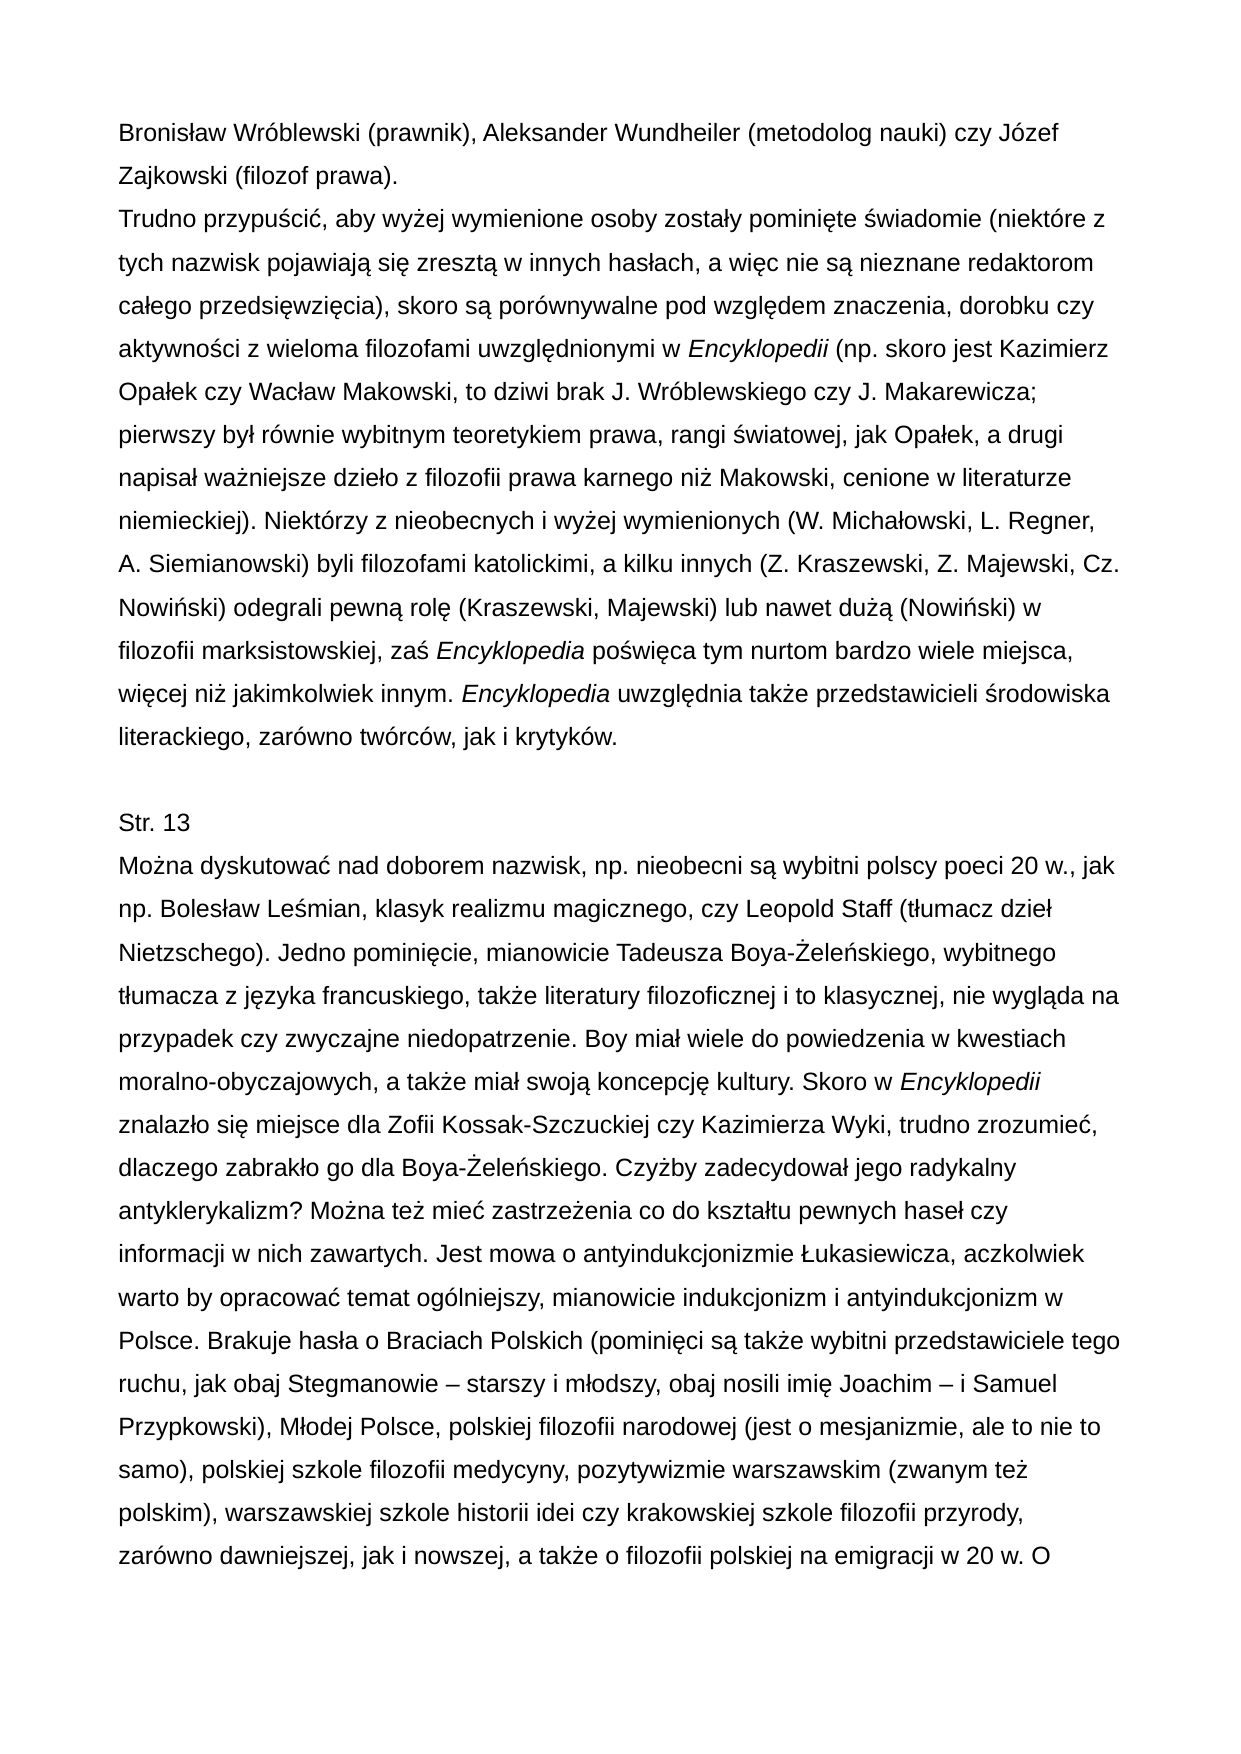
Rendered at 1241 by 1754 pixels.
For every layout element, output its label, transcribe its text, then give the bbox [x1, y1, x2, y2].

text Trudno przypuścić, aby wyżej wymienione osoby zostały pominięte świadomie (niektóre z tych nazwisk pojawiają się zresztą w innych hasłach, a więc nie są nieznane redaktorom całego przedsięwzięcia), skoro są porównywalne pod względem znaczenia, dorobku czy aktywności z wieloma filozofami uwzględnionymi w Encyklopedii (np. skoro jest Kazimierz Opałek czy Wacław Makowski, to dziwi brak J. Wróblewskiego czy J. Makarewicza; pierwszy był równie wybitnym teoretykiem prawa, rangi światowej, jak Opałek, a drugi napisał ważniejsze dzieło z filozofii prawa karnego niż Makowski, cenione w literaturze niemieckiej). Niektórzy z nieobecnych i wyżej wymienionych (W. Michałowski, L. Regner, A. Siemianowski) byli filozofami katolickimi, a kilku innych (Z. Kraszewski, Z. Majewski, Cz. Nowiński) odegrali pewną rolę (Kraszewski, Majewski) lub nawet dużą (Nowiński) w filozofii marksistowskiej, zaś Encyklopedia poświęca tym nurtom bardzo wiele miejsca, więcej niż jakimkolwiek innym. Encyklopedia uwzględnia także przedstawicieli środowiska literackiego, zarówno twórców, jak i krytyków. [118, 204, 1122, 751]
text Można dyskutować nad doborem nazwisk, np. nieobecni są wybitni polscy poeci 20 w., jak np. Bolesław Leśmian, klasyk realizmu magicznego, czy Leopold Staff (tłumacz dzieł Nietzschego). Jedno pominięcie, mianowicie Tadeusza Boya-Żeleńskiego, wybitnego tłumacza z języka francuskiego, także literatury filozoficznej i to klasycznej, nie wygląda na przypadek czy zwyczajne niedopatrzenie. Boy miał wiele do powiedzenia w kwestiach moralno-obyczajowych, a także miał swoją koncepcję kultury. Skoro w Encyklopedii znalazło się miejsce dla Zofii Kossak-Szczuckiej czy Kazimierza Wyki, trudno zrozumieć, dlaczego zabrakło go dla Boya-Żeleńskiego. Czyżby zadecydował jego radykalny antyklerykalizm? Można też mieć zastrzeżenia co do kształtu pewnych haseł czy informacji w nich zawartych. Jest mowa o antyindukcjonizmie Łukasiewicza, aczkolwiek warto by opracować temat ogólniejszy, mianowicie indukcjonizm i antyindukcjonizm w Polsce. Brakuje hasła o Braciach Polskich (pominięci są także wybitni przedstawiciele tego ruchu, jak obaj Stegmanowie – starszy i młodszy, obaj nosili imię Joachim – i Samuel Przypkowski), Młodej Polsce, polskiej filozofii narodowej (jest o mesjanizmie, ale to nie to samo), polskiej szkole filozofii medycyny, pozytywizmie warszawskim (zwanym też polskim), warszawskiej szkole historii idei czy krakowskiej szkole filozofii przyrody, zarówno dawniejszej, jak i nowszej, a także o filozofii polskiej na emigracji w 20 w. O [118, 851, 1122, 1570]
text Bronisław Wróblewski (prawnik), Aleksander Wundheiler (metodolog nauki) czy Józef Zajkowski (filozof prawa). [118, 118, 1122, 190]
text Str. 13 [118, 808, 1122, 837]
